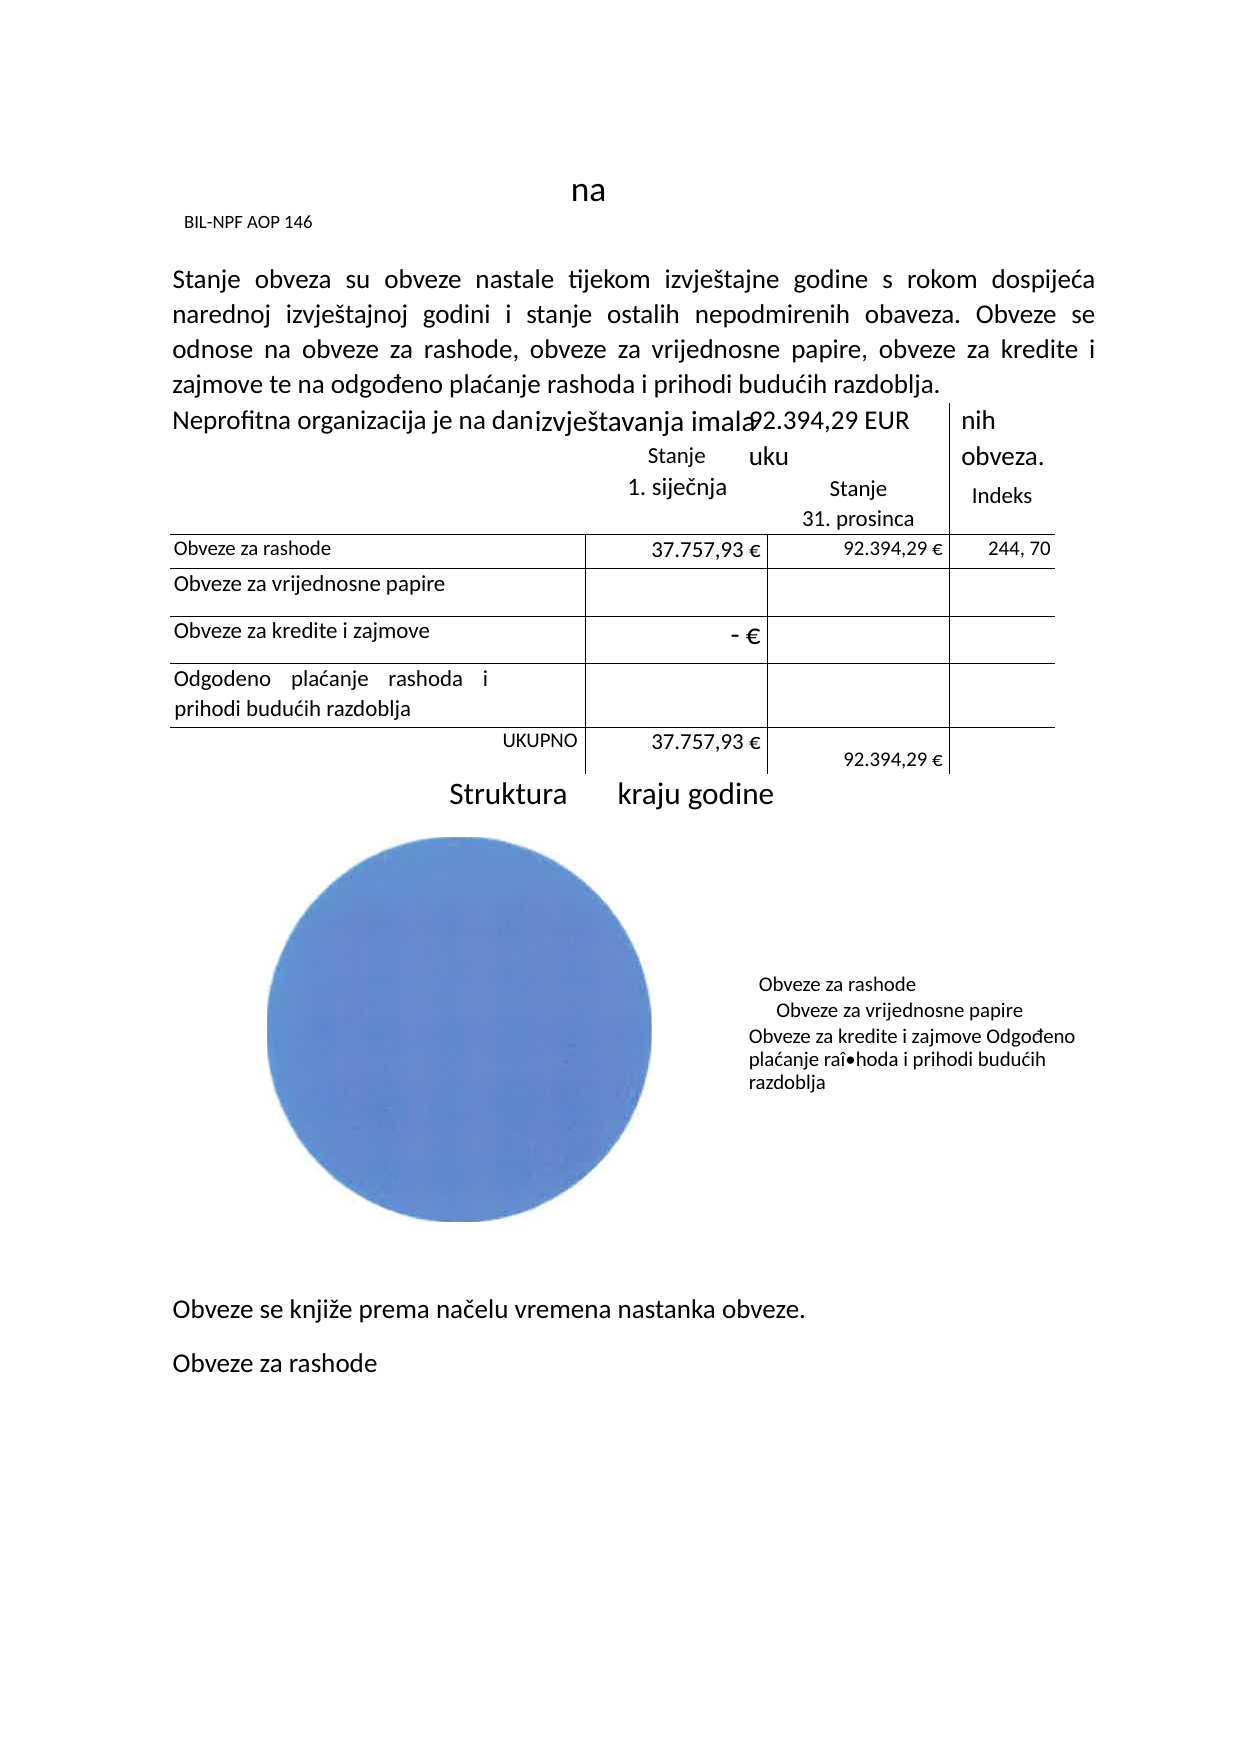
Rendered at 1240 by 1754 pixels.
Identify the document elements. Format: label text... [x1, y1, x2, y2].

table_cell Odgodeno plaćanje rashoda i prihodi budućih razdoblja [170, 664, 585, 727]
table_cell [950, 617, 1055, 663]
table_header Neprofitna organizacija je na dan [170, 403, 585, 534]
table_cell [768, 569, 949, 616]
text Stanje obveza su obveze nastale tijekom izvještajne godine s rokom dospijeća narednoj izvještajnoj godini i stanje ostalih nepodmirenih obaveza. Obveze se odnose na obveze za rashode, obveze za vrijednosne papire, obveze za kredite i zajmove te na odgođeno plaćanje rashoda i prihodi budućih razdoblja. [172, 262, 1096, 401]
table_cell Obveze za rashode [170, 535, 585, 568]
text Obveze se knjiže prema načelu vremena nastanka obveze. [172, 1292, 1096, 1325]
table_cell UKUPNO [170, 728, 585, 774]
table_header nih obveza. Indeks [950, 403, 1055, 534]
table_cell 92.394,29 € [768, 728, 949, 774]
table_cell 244, 70 [950, 535, 1055, 568]
table_cell [586, 569, 767, 616]
subtitle BIL-NPF AOP 146 [184, 211, 1097, 234]
table_cell [768, 664, 949, 727]
subtitle Struktura kraju godine [171, 774, 1097, 812]
table_cell - € [586, 617, 767, 663]
table_cell [950, 664, 1055, 727]
table_cell Obveze za vrijednosne papire [170, 569, 585, 616]
table_cell 37.757,93 € [586, 728, 767, 774]
text Obveze za vrijednosne papire [652, 998, 1023, 1023]
text Obveze za kredite i zajmove Odgođeno plaćanje raî•hoda i prihodi budućih razdoblja [652, 1026, 1078, 1094]
table_cell [950, 569, 1055, 616]
text Obveze za rashode [652, 971, 1024, 996]
text Obveze za rashode [172, 1347, 1096, 1379]
table_cell 92.394,29 € [768, 535, 949, 568]
table_cell 37.757,93 € [586, 535, 767, 568]
table_header izvještavanja imala Stanje 1. siječnja [585, 403, 767, 534]
table_header 92.394,29 EUR uku Stanje 31. prosinca [768, 403, 949, 534]
table_cell [586, 664, 767, 727]
table_cell Obveze za kredite i zajmove [170, 617, 585, 663]
table_cell [768, 617, 949, 663]
table_cell [950, 728, 1055, 774]
